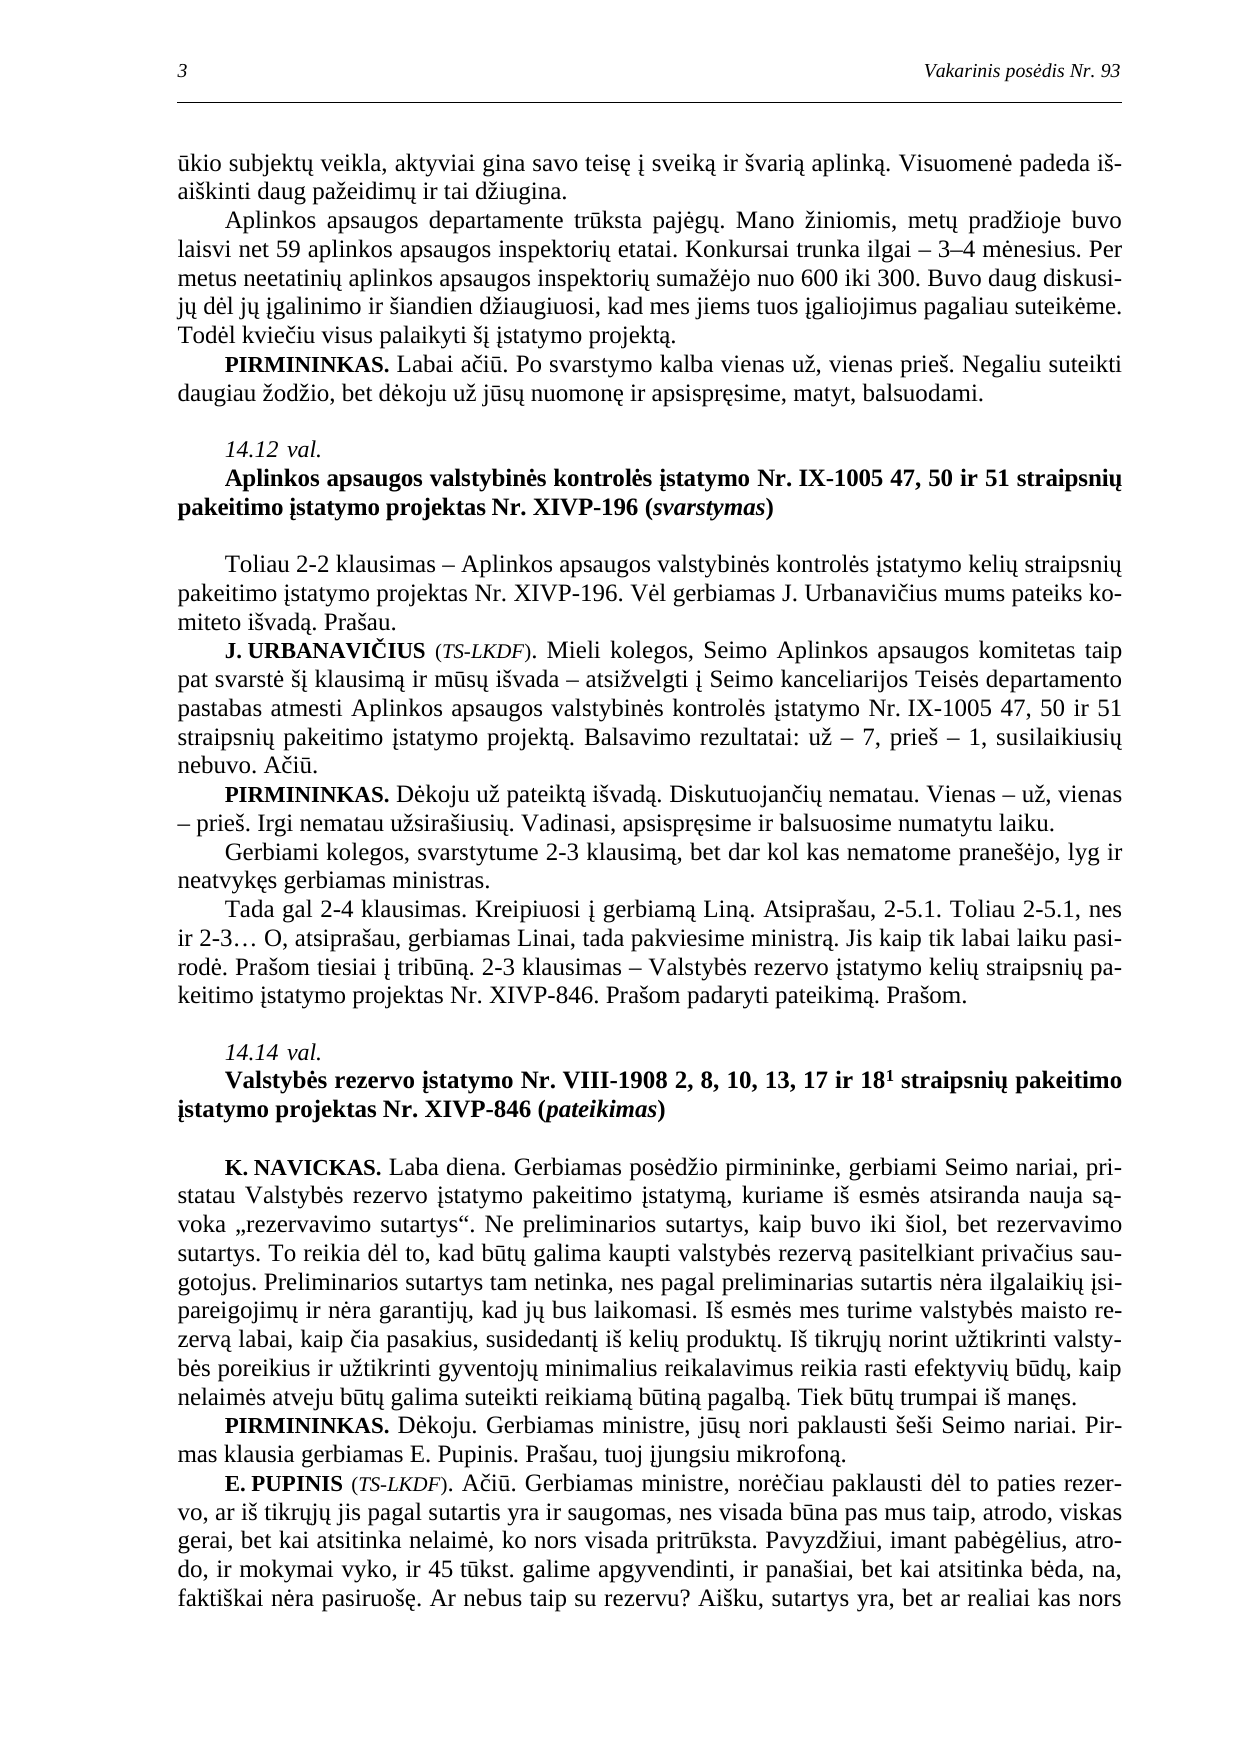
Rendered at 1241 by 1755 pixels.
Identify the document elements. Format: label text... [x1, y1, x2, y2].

text K. NAVICKAS. La­ba die­na. Ger­bia­mas po­sė­džio pir­mi­nin­ke, ger­bia­mi Sei­mo na­riai, pri­sta­tau Vals­ty­bės re­zer­vo įsta­ty­mo pa­kei­ti­mo įsta­ty­mą, ku­ria­me iš es­mės at­si­ran­da nau­ja są­voka „re­zer­va­vi­mo su­tar­tys“. Ne pre­li­mi­na­rios su­tar­tys, kaip bu­vo iki šiol, bet re­zer­va­vi­mo su­tar­tys. To rei­kia dėl to, kad bū­tų ga­li­ma kaup­ti vals­ty­bės re­zer­vą pa­si­tel­kiant pri­va­čius sau­go­to­jus. Pre­li­mi­na­rios su­tar­tys tam ne­tin­ka, nes pa­gal pre­li­mi­na­rias su­tar­tis nė­ra il­ga­lai­kių įsi­pa­rei­go­ji­mų ir nė­ra ga­ran­ti­jų, kad jų bus lai­ko­ma­si. Iš es­mės mes tu­ri­me vals­ty­bės mais­to re­zer­vą la­bai, kaip čia pa­sa­kius, su­si­de­dan­tį iš ke­lių pro­duk­tų. Iš tik­rų­jų no­rint už­tik­rin­ti vals­ty­bės po­rei­kius ir už­tik­rin­ti gy­ven­to­jų mi­ni­ma­lius rei­ka­la­vi­mus rei­kia ras­ti efek­ty­vių bū­dų, kaip ne­lai­mės at­ve­ju bū­tų ga­li­ma su­teik­ti rei­kia­mą bū­ti­ną pa­gal­bą. Tiek bū­tų trum­pai iš ma­nęs. [177, 1152, 1122, 1410]
text PIRMININKAS. Dė­ko­ju. Ger­bia­mas mi­nist­re, jū­sų no­ri pa­klaus­ti še­ši Sei­mo na­riai. Pir­mas klau­sia ger­bia­mas E. Pu­pi­nis. Pra­šau, tuoj įjung­siu mik­ro­fo­ną. [177, 1410, 1122, 1468]
text Ap­lin­kos ap­sau­gos vals­ty­bi­nės kon­tro­lės įsta­ty­mo Nr. IX-1005 47, 50 ir 51 straips­nių pa­kei­ti­mo įsta­ty­mo pro­jek­tas Nr. XIVP-196 (svars­ty­mas) [177, 463, 1122, 520]
text PIRMININKAS. Dė­ko­ju už pa­teik­tą iš­va­dą. Dis­ku­tuo­jan­čių ne­ma­tau. Vie­nas – už, vie­nas – prieš. Ir­gi ne­ma­tau už­si­ra­šiu­sių. Va­di­na­si, ap­si­sprę­si­me ir bal­suo­si­me nu­ma­ty­tu lai­ku. [177, 779, 1122, 837]
text 14.12 val. [224, 435, 1122, 463]
text PIRMININKAS. La­bai ačiū. Po svars­ty­mo kal­ba vie­nas už, vie­nas prieš. Ne­ga­liu su­teik­ti dau­giau žo­džio, bet dė­ko­ju už jū­sų nuo­mo­nę ir ap­si­sprę­si­me, ma­tyt, bal­suo­da­mi. [177, 349, 1122, 406]
text J. URBANAVIČIUS (TS-LKDF). Mie­li ko­le­gos, Sei­mo Ap­lin­kos ap­sau­gos ko­mi­te­tas taip pat svars­tė šį klau­si­mą ir mū­sų iš­va­da – at­si­žvelg­ti į Sei­mo kan­ce­lia­ri­jos Tei­sės de­par­ta­men­to pa­sta­bas at­mes­ti Ap­lin­kos ap­sau­gos vals­ty­binės kon­tro­lės įsta­ty­mo Nr. IX-1005 47, 50 ir 51 strai­ps­nių pa­kei­ti­mo įsta­ty­mo pro­jek­tą. Bal­sa­vi­mo re­zul­ta­tai: už – 7, prieš – 1, su­si­lai­kiu­sių ne­bu­vo. Ačiū. [177, 635, 1122, 779]
text ūkio sub­jek­tų veik­la, ak­ty­viai gi­na sa­vo tei­sę į svei­ką ir šva­rią ap­lin­ką. Vi­suo­me­nė pa­de­da iš­aiš­kin­ti daug pa­žei­di­mų ir tai džiu­gi­na. [177, 148, 1122, 205]
text Vals­ty­bės re­zer­vo įsta­ty­mo Nr. VIII-1908 2, 8, 10, 13, 17 ir 181 straips­nių pa­kei­ti­mo įsta­ty­mo pro­jek­tas Nr. XIVP-846 (pa­tei­ki­mas) [177, 1065, 1122, 1123]
text Ap­lin­kos ap­sau­gos de­par­ta­men­te trūks­ta pa­jė­gų. Ma­no ži­nio­mis, me­tų pra­džio­je bu­vo lais­vi net 59 ap­lin­kos ap­sau­gos ins­pek­to­rių eta­tai. Kon­kur­sai trun­ka il­gai – 3–4 mė­ne­sius. Per me­tus ne­eta­ti­nių ap­lin­kos ap­sau­gos ins­pek­to­rių su­ma­žė­jo nuo 600 iki 300. Bu­vo daug dis­ku­si­jų dėl jų įga­li­ni­mo ir šian­dien džiau­giuo­si, kad mes jiems tuos įga­lio­ji­mus pa­ga­liau su­tei­kė­me. To­dėl kvie­čiu vi­sus pa­lai­ky­ti šį įsta­ty­mo pro­jek­tą. [177, 205, 1122, 349]
text E. PUPINIS (TS-LKDF). Ačiū. Ger­bia­mas mi­nist­re, no­rė­čiau pa­klaus­ti dėl to pa­ties re­zer­vo, ar iš tik­rų­jų jis pa­gal su­tar­tis yra ir sau­go­mas, nes vi­sa­da bū­na pas mus taip, at­ro­do, vis­kas ge­rai, bet kai at­si­tin­ka ne­lai­mė, ko nors vi­sa­da pri­trūks­ta. Pa­vyz­džiui, imant pa­bė­gė­lius, at­ro­do, ir mo­ky­mai vy­ko, ir 45 tūkst. ga­li­me ap­gy­ven­din­ti, ir pa­na­šiai, bet kai at­si­tin­ka bė­da, na, fak­tiš­kai nė­ra pa­si­ruo­šę. Ar ne­bus taip su re­zer­vu? Aiš­ku, su­tar­tys yra, bet ar re­a­liai kas nors [177, 1468, 1122, 1612]
text To­liau 2-2 klau­si­mas – Ap­lin­kos ap­sau­gos vals­ty­bi­nės kon­tro­lės įsta­ty­mo ke­lių straips­nių pa­kei­ti­mo įsta­ty­mo pro­jek­tas Nr. XIVP-196. Vėl ger­bia­mas J. Ur­ba­na­vi­čius mums pa­teiks ko­mi­te­to iš­va­dą. Pra­šau. [177, 549, 1122, 635]
text Ta­da gal 2-4 klau­si­mas. Krei­piuo­si į ger­bia­mą Li­ną. At­si­pra­šau, 2-5.1. To­liau 2-5.1, nes ir 2-3… O, at­si­pra­šau, ger­bia­mas Li­nai, ta­da pa­kvie­si­me mi­nist­rą. Jis kaip tik la­bai lai­ku pa­si­ro­dė. Pra­šom tie­siai į tri­bū­ną. 2-3 klau­si­mas – Vals­ty­bės re­zer­vo įsta­ty­mo ke­lių straips­nių pa­kei­ti­mo įsta­ty­mo pro­jek­tas Nr. XIVP-846. Pra­šom pa­da­ry­ti pa­tei­ki­mą. Pra­šom. [177, 894, 1122, 1009]
text Ger­bia­mi ko­le­gos, svars­ty­tu­me 2-3 klau­si­mą, bet dar kol kas ne­ma­to­me pra­ne­šė­jo, lyg ir ne­at­vy­kęs ger­bia­mas mi­nist­ras. [177, 837, 1122, 894]
text 14.14 val. [224, 1038, 1122, 1065]
